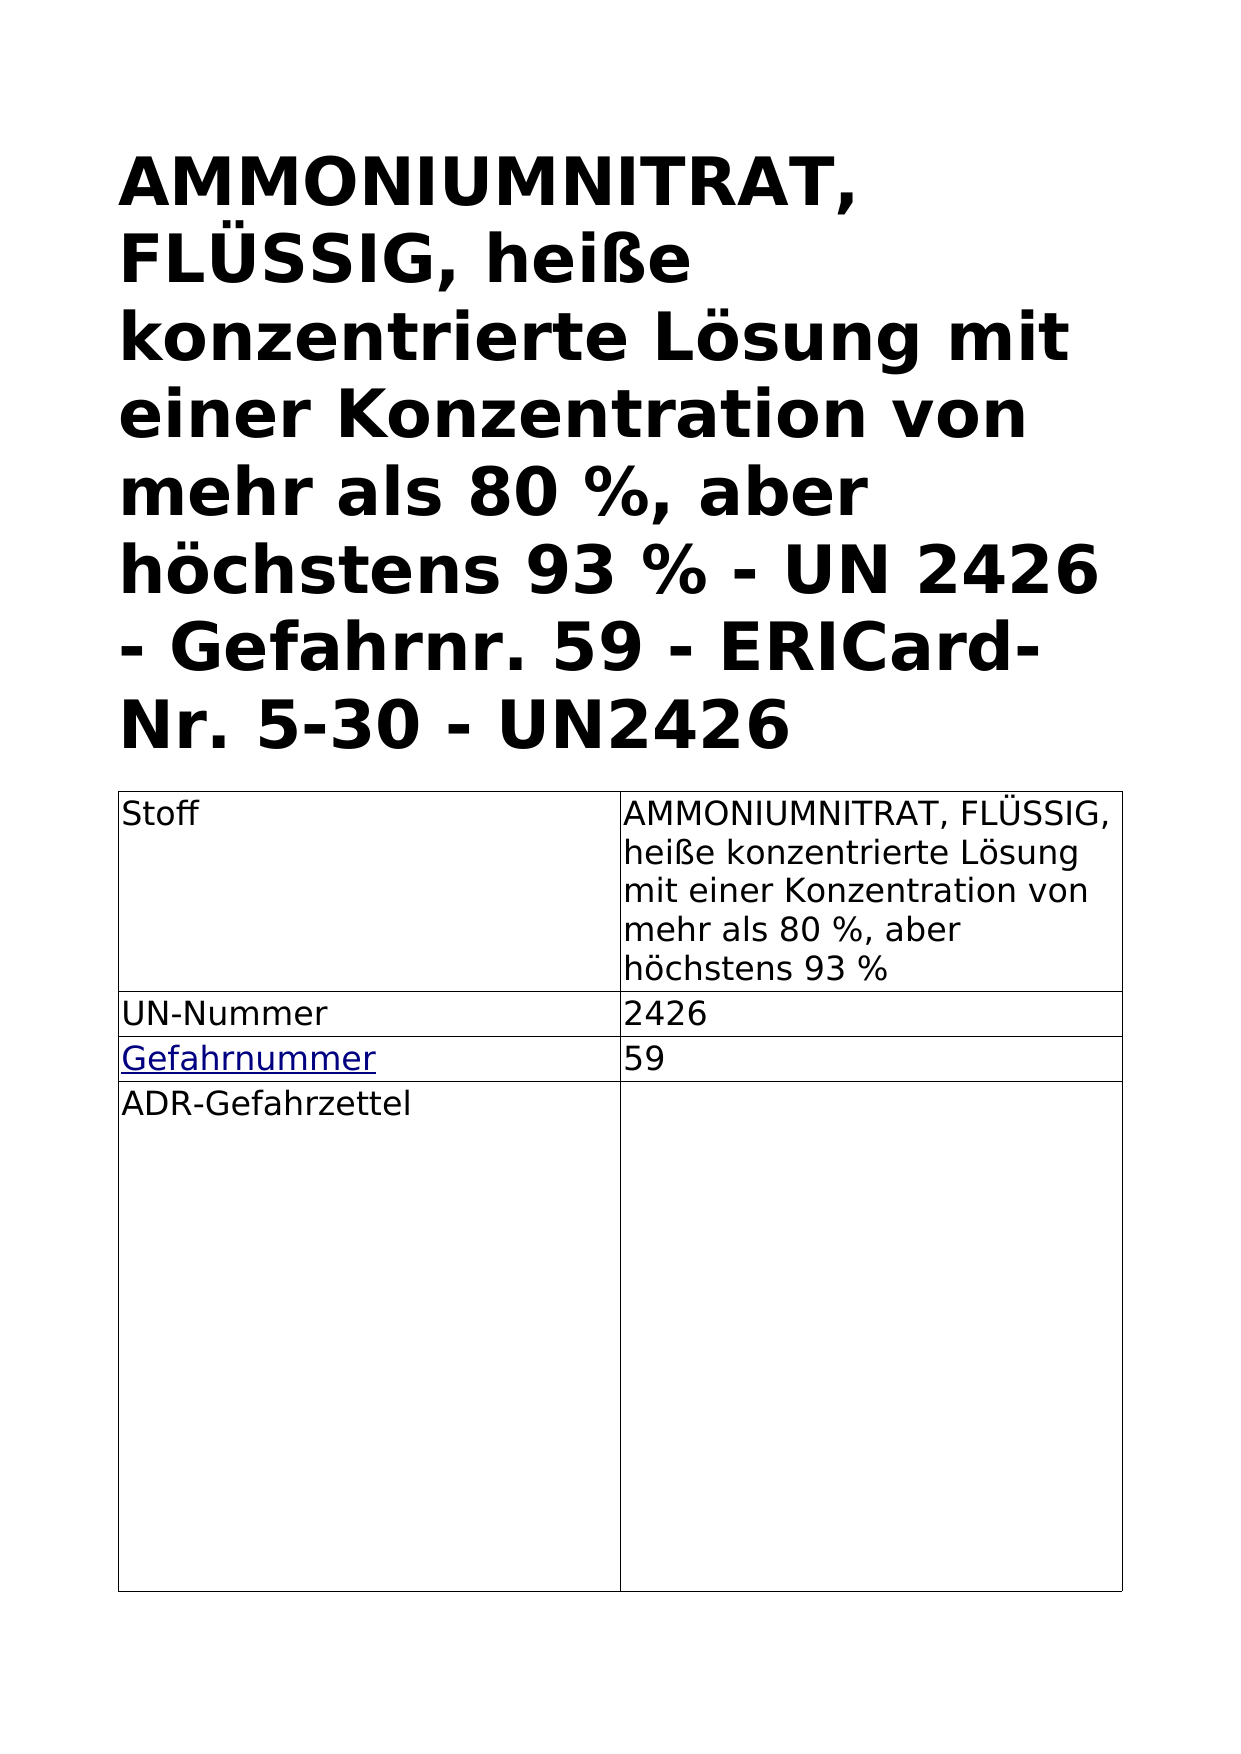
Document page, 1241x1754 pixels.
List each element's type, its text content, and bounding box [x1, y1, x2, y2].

table_cell 2426 [621, 992, 1122, 1036]
table_header AMMONIUMNITRAT, FLÜSSIG, heiße konzentrierte Lösung mit einer Konzentration von mehr als 80 %, aber höchstens 93 % [621, 792, 1122, 991]
table_cell ADR-Gefahrzettel [119, 1082, 620, 1591]
table_header Stoff [119, 792, 620, 991]
table_cell [621, 1082, 1122, 1591]
table_cell UN-Nummer [119, 992, 620, 1036]
table_cell 59 [621, 1037, 1122, 1081]
subtitle AMMONIUMNITRAT, FLÜSSIG, heiße konzentrierte Lösung mit einer Konzentration von mehr als 80 %, aber höchstens 93 % - UN 2426 - Gefahrnr. 59 - ERICard-Nr. 5-30 - UN2426 [118, 143, 1122, 764]
table_cell Gefahrnummer [119, 1037, 620, 1081]
